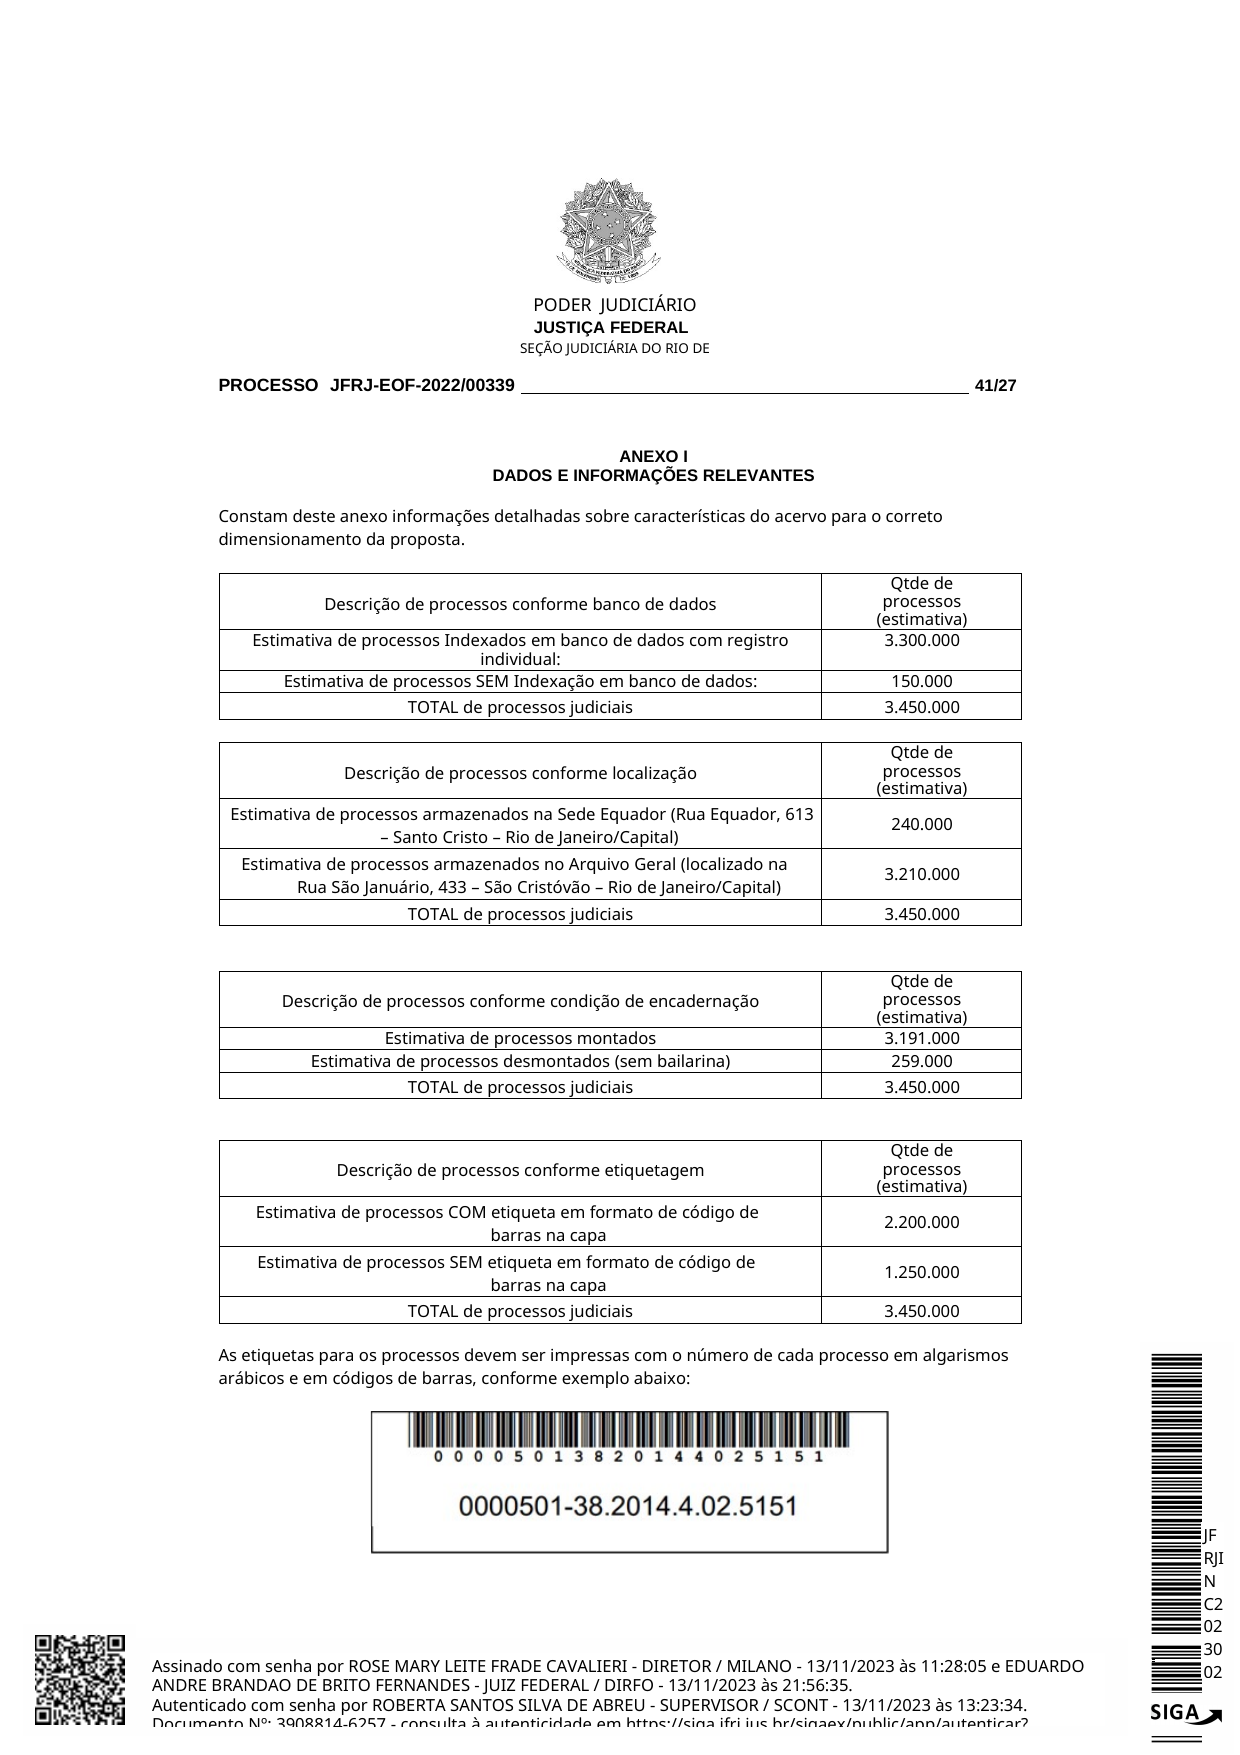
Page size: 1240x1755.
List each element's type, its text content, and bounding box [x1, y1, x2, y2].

table_cell 3.210.000 [822, 849, 1021, 898]
table_header Qtde de processos (estimativa) [822, 743, 1021, 798]
table_header Qtde de processos (estimativa) [822, 574, 1021, 629]
subtitle ANEXO I [421, 447, 886, 466]
table_cell TOTAL de processos judiciais [220, 1073, 821, 1098]
table_cell 3.450.000 [822, 900, 1021, 925]
table_cell 3.450.000 [822, 693, 1021, 718]
table_cell Estimativa de processos desmontados (sem bailarina) [220, 1050, 821, 1072]
table_cell Estimativa de processos armazenados no Arquivo Geral (localizado na Rua São Januário, 433 – São Cristóvão – Rio de Janeiro/Capital) [220, 849, 821, 898]
table_cell 3.450.000 [822, 1297, 1021, 1322]
table_cell 240.000 [822, 799, 1021, 848]
table_cell 150.000 [822, 671, 1021, 692]
text Constam deste anexo informações detalhadas sobre características do acervo para o correto dimensionamento da proposta. [218, 505, 1045, 550]
table_cell Estimativa de processos Indexados em banco de dados com registro individual: [220, 630, 821, 669]
table_cell 259.000 [822, 1050, 1021, 1072]
table_cell TOTAL de processos judiciais [220, 900, 821, 925]
table_cell 1.250.000 [822, 1247, 1021, 1296]
table_cell 3.191.000 [822, 1028, 1021, 1049]
table_cell Estimativa de processos SEM Indexação em banco de dados: [220, 671, 821, 692]
table_cell TOTAL de processos judiciais [220, 693, 821, 718]
table_cell Estimativa de processos montados [220, 1028, 821, 1049]
table_cell 3.300.000 [822, 630, 1021, 669]
table_header Qtde de processos (estimativa) [822, 1141, 1021, 1196]
table_header Descrição de processos conforme condição de encadernação [220, 972, 821, 1027]
text JFRJINC202300290 [1203, 1524, 1224, 1678]
table_header Descrição de processos conforme banco de dados [220, 574, 821, 629]
table_cell Estimativa de processos SEM etiqueta em formato de código de barras na capa [220, 1247, 821, 1296]
text DADOS E INFORMAÇÕES RELEVANTES [421, 466, 886, 485]
table_header Descrição de processos conforme localização [220, 743, 821, 798]
table_cell TOTAL de processos judiciais [220, 1297, 821, 1322]
table_header Qtde de processos (estimativa) [822, 972, 1021, 1027]
table_cell 3.450.000 [822, 1073, 1021, 1098]
text As etiquetas para os processos devem ser impressas com o número de cada processo em algarismos arábicos e em códigos de barras, conforme exemplo abaixo: [218, 1343, 1045, 1389]
table_header Descrição de processos conforme etiquetagem [220, 1141, 821, 1196]
table_cell Estimativa de processos armazenados na Sede Equador (Rua Equador, 613 – Santo Cristo – Rio de Janeiro/Capital) [220, 799, 821, 848]
table_cell 2.200.000 [822, 1197, 1021, 1246]
table_cell Estimativa de processos COM etiqueta em formato de código de barras na capa [220, 1197, 821, 1246]
